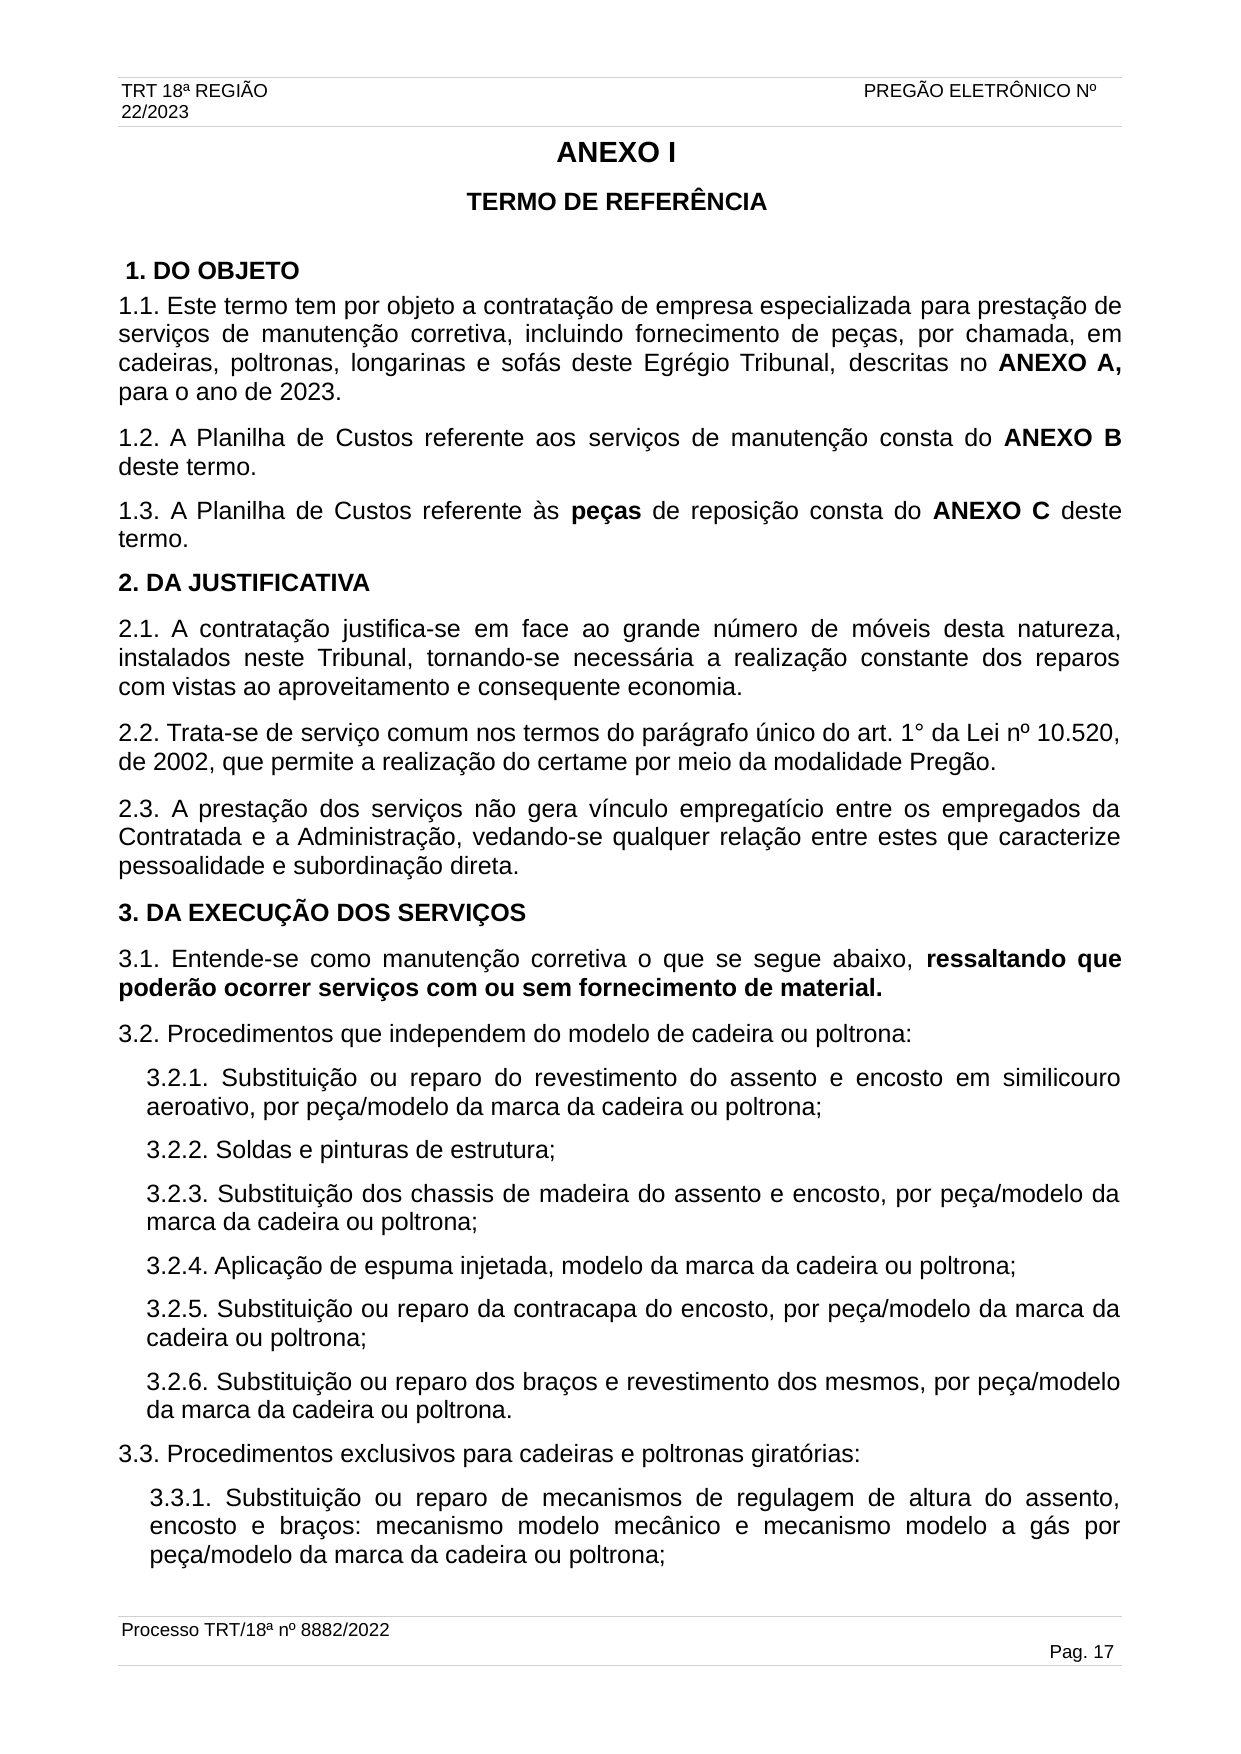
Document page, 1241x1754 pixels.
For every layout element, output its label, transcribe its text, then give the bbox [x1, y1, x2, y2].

text 3.2. Procedimentos que independem do modelo de cadeira ou poltrona: [118, 1019, 1122, 1048]
text 3.3.1. Substituição ou reparo de mecanismos de regulagem de altura do assento, encosto e braços: mecanismo modelo mecânico e mecanismo modelo a gás por peça/modelo da marca da cadeira ou poltrona; [149, 1483, 1122, 1569]
text TERMO DE REFERÊNCIA [118, 187, 1122, 216]
text 3.3. Procedimentos exclusivos para cadeiras e poltronas giratórias: [118, 1439, 1122, 1468]
text 3.2.6. Substituição ou reparo dos braços e revestimento dos mesmos, por peça/modelo da marca da cadeira ou poltrona. [146, 1367, 1122, 1424]
text 1.2. A Planilha de Custos referente aos serviços de manutenção consta do ANEXO B deste termo. [118, 423, 1122, 481]
text 3.2.4. Aplicação de espuma injetada, modelo da marca da cadeira ou poltrona; [146, 1251, 1122, 1280]
text 3.2.5. Substituição ou reparo da contracapa do encosto, por peça/modelo da marca da cadeira ou poltrona; [146, 1294, 1122, 1352]
text 3.1. Entende-se como manutenção corretiva o que se segue abaixo, ressaltando que poderão ocorrer serviços com ou sem fornecimento de material. [118, 944, 1122, 1002]
text 3.2.2. Soldas e pinturas de estrutura; [146, 1135, 1122, 1164]
text 2.2. Trata-se de serviço comum nos termos do parágrafo único do art. 1° da Lei nº 10.520, de 2002, que permite a realização do certame por meio da modalidade Pregão. [118, 718, 1122, 776]
text 1.3. A Planilha de Custos referente às peças de reposição consta do ANEXO C deste termo. [118, 496, 1122, 553]
text ANEXO I [118, 136, 1122, 169]
text 3.2.3. Substituição dos chassis de madeira do assento e encosto, por peça/modelo da marca da cadeira ou poltrona; [146, 1179, 1122, 1236]
text 3.2.1. Substituição ou reparo do revestimento do assento e encosto em similicouro aeroativo, por peça/modelo da marca da cadeira ou poltrona; [146, 1063, 1122, 1120]
text 2. DA JUSTIFICATIVA [118, 568, 1122, 597]
text 1. DO OBJETO [118, 256, 1122, 285]
text 3. DA EXECUÇÃO DOS SERVIÇOS [118, 898, 1122, 926]
text 2.1. A contratação justifica-se em face ao grande número de móveis desta natureza, instalados neste Tribunal, tornando-se necessária a realização constante dos reparos com vistas ao aproveitamento e consequente economia. [118, 614, 1122, 701]
text 2.3. A prestação dos serviços não gera vínculo empregatício entre os empregados da Contratada e a Administração, vedando-se qualquer relação entre estes que caracterize pessoalidade e subordinação direta. [118, 794, 1122, 880]
text 1.1. Este termo tem por objeto a contratação de empresa especializada para prestação de serviços de manutenção corretiva, incluindo fornecimento de peças, por chamada, em cadeiras, poltronas, longarinas e sofás deste Egrégio Tribunal, descritas no ANEXO A, para o ano de 2023. [118, 291, 1122, 406]
